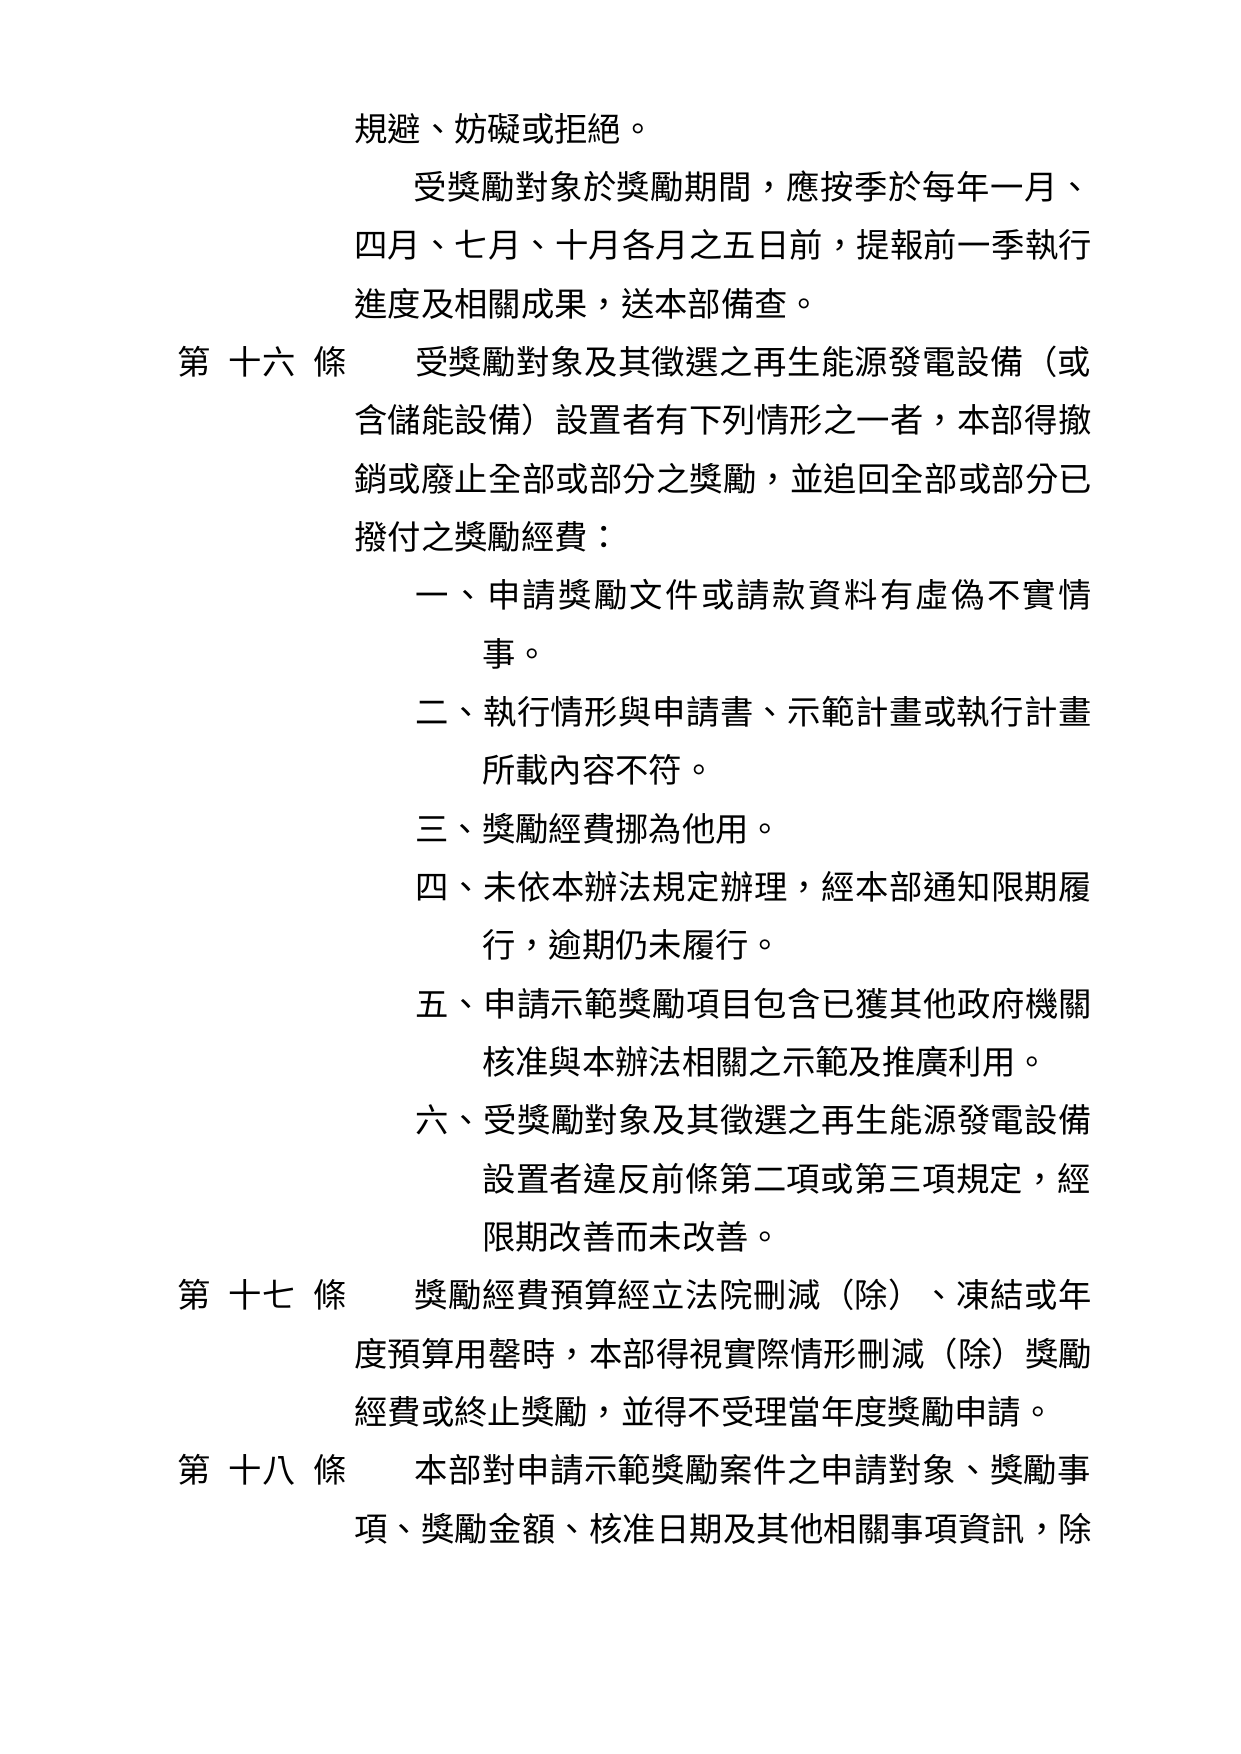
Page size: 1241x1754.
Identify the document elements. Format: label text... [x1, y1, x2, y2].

text 第 十八 條 本部對申請示範獎勵案件之申請對象、獎勵事項、獎勵金額、核准日期及其他相關事項資訊，除 [177, 1436, 1092, 1553]
text 受獎勵對象於獎勵期間，應按季於每年一月、四月、七月、十月各月之五日前，提報前一季執行進度及相關成果，送本部備查。 [354, 153, 1092, 328]
text 規避、妨礙或拒絕。 [354, 94, 1092, 153]
text 第 十七 條 獎勵經費預算經立法院刪減（除）、凍結或年度預算用罄時，本部得視實際情形刪減（除）獎勵經費或終止獎勵，並得不受理當年度獎勵申請。 [177, 1261, 1092, 1436]
text 三、獎勵經費挪為他用。 [415, 794, 1092, 853]
text 一、申請獎勵文件或請款資料有虛偽不實情事。 [415, 561, 1092, 678]
text 六、受獎勵對象及其徵選之再生能源發電設備設置者違反前條第二項或第三項規定，經限期改善而未改善。 [415, 1086, 1092, 1261]
text 四、未依本辦法規定辦理，經本部通知限期履行，逾期仍未履行。 [415, 853, 1092, 969]
text 二、執行情形與申請書、示範計畫或執行計畫所載內容不符。 [415, 678, 1092, 794]
text 第 十六 條 受獎勵對象及其徵選之再生能源發電設備（或含儲能設備）設置者有下列情形之一者，本部得撤銷或廢止全部或部分之獎勵，並追回全部或部分已撥付之獎勵經費： [177, 328, 1092, 561]
text 五、申請示範獎勵項目包含已獲其他政府機關核准與本辦法相關之示範及推廣利用。 [415, 969, 1092, 1086]
